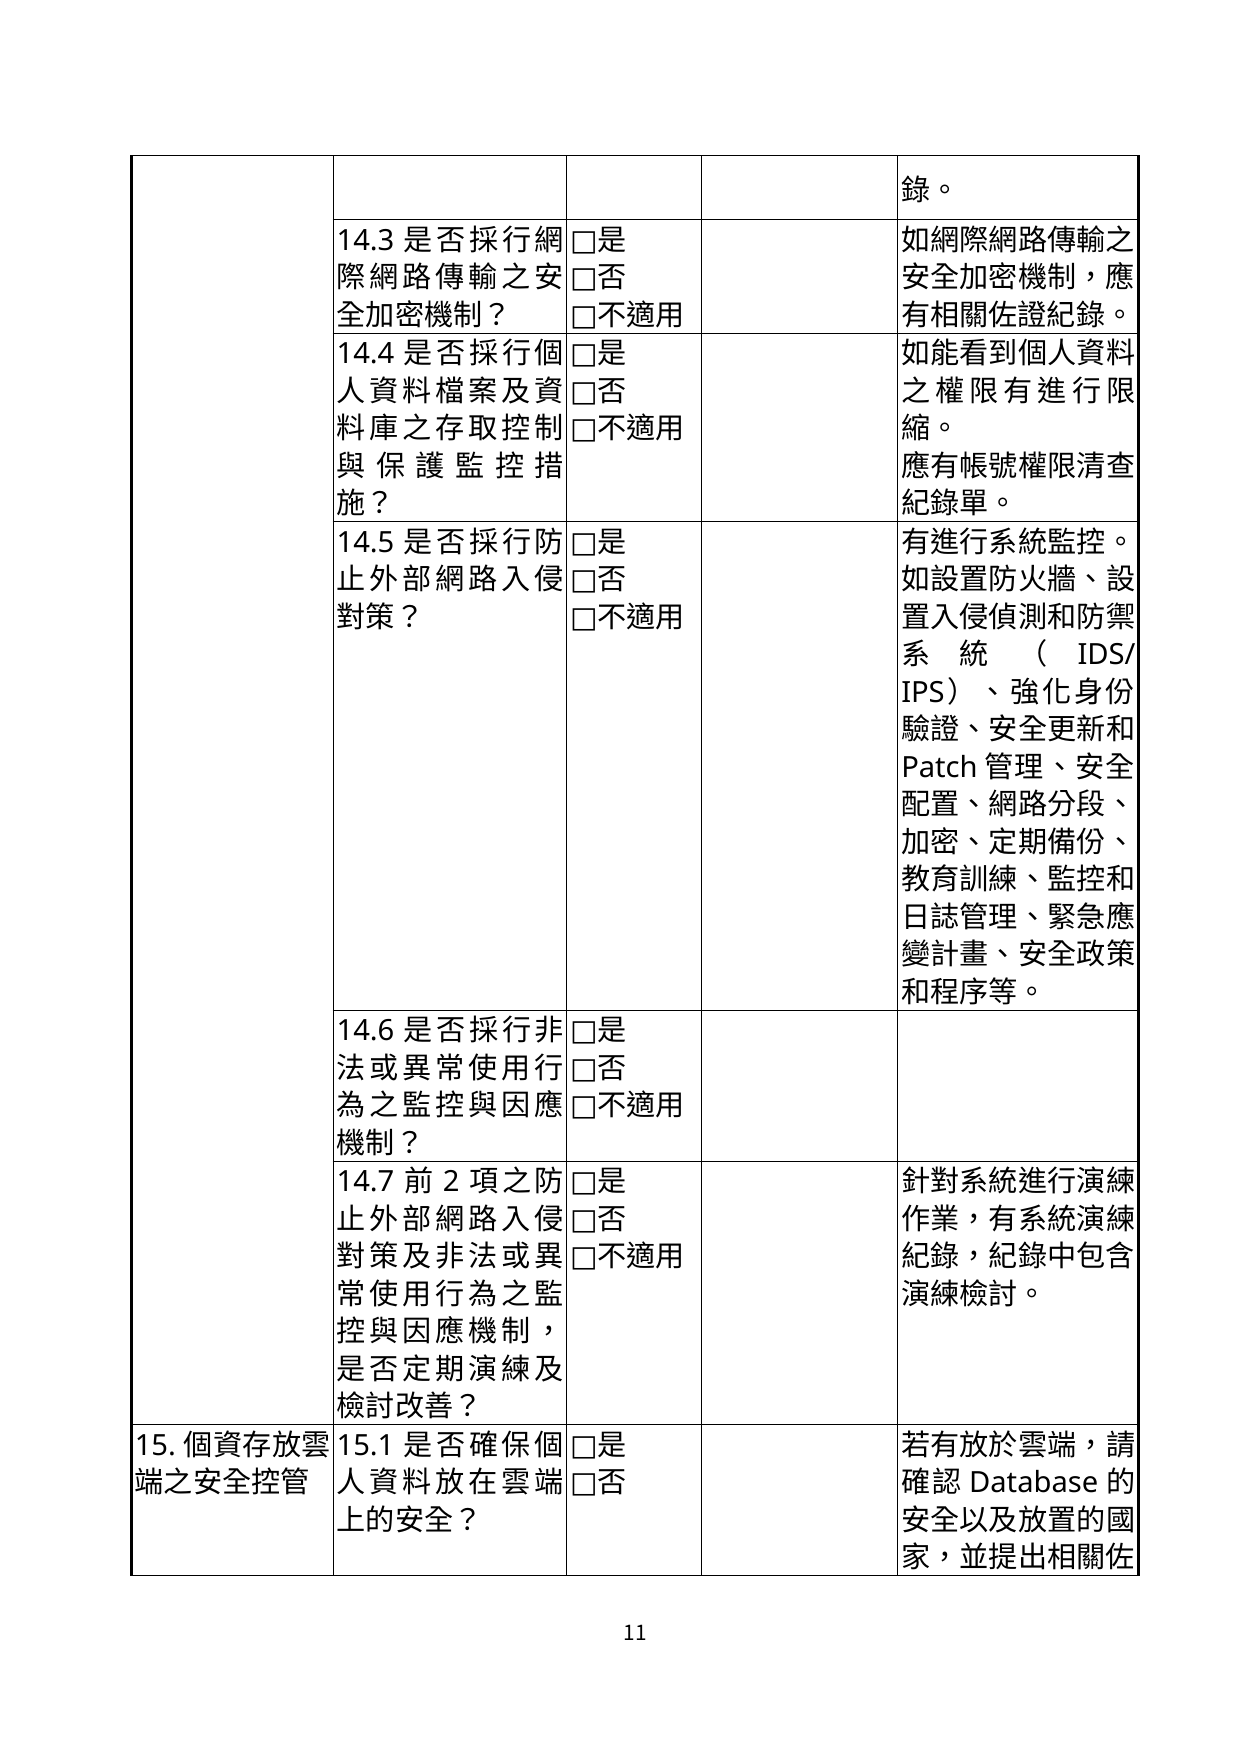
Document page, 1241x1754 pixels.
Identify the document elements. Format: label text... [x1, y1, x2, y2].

table_cell □是 □否 [567, 1425, 701, 1575]
table_cell 14.5是否採行防止外部網路入侵對策？ [334, 522, 566, 1009]
table_cell [702, 1162, 897, 1424]
table_cell 錄。 [898, 156, 1137, 219]
table_cell 14.4是否採行個人資料檔案及資料庫之存取控制與保護監控措施？ [334, 334, 566, 521]
table_cell [702, 522, 897, 1009]
table_cell [702, 156, 897, 219]
table_cell 針對系統進行演練作業，有系統演練紀錄，紀錄中包含演練檢討。 [898, 1162, 1137, 1424]
table_cell □是 □否 □不適用 [567, 522, 701, 1009]
table_cell [702, 1011, 897, 1161]
table_cell [702, 334, 897, 521]
table_cell □是 □否 □不適用 [567, 334, 701, 521]
table_cell □是 □否 □不適用 [567, 1011, 701, 1161]
table_cell □是 □否 □不適用 [567, 1162, 701, 1424]
table_cell 15. 個資存放雲端之安全控管 [133, 1425, 333, 1575]
table_cell [702, 1425, 897, 1575]
table_cell [702, 220, 897, 332]
table_cell 若有放於雲端，請確認Database的安全以及放置的國家，並提出相關佐 [898, 1425, 1137, 1575]
table_cell [567, 156, 701, 219]
table_cell 有進行系統監控。如設置防火牆、設置入侵偵測和防禦系統（IDS/IPS）、強化身份驗證、安全更新和Patch管理、安全配置、網路分段、加密、定期備份、教育訓練、監控和日誌管理、緊急應變計畫、安全政策和程序等。 [898, 522, 1137, 1009]
table_cell 如能看到個人資料之權限有進行限縮。 應有帳號權限清查紀錄單。 [898, 334, 1137, 521]
table_cell 15.1是否確保個人資料放在雲端上的安全？ [334, 1425, 566, 1575]
table_cell [898, 1011, 1137, 1161]
table_cell □是 □否 □不適用 [567, 220, 701, 332]
table_cell 如網際網路傳輸之安全加密機制，應有相關佐證紀錄。 [898, 220, 1137, 332]
table_cell 14.7前2項之防止外部網路入侵對策及非法或異常使用行為之監控與因應機制，是否定期演練及檢討改善？ [334, 1162, 566, 1424]
table_cell 14.6是否採行非法或異常使用行為之監控與因應機制？ [334, 1011, 566, 1161]
table_cell 14.3是否採行網際網路傳輸之安全加密機制？ [334, 220, 566, 332]
table_cell [334, 156, 566, 219]
